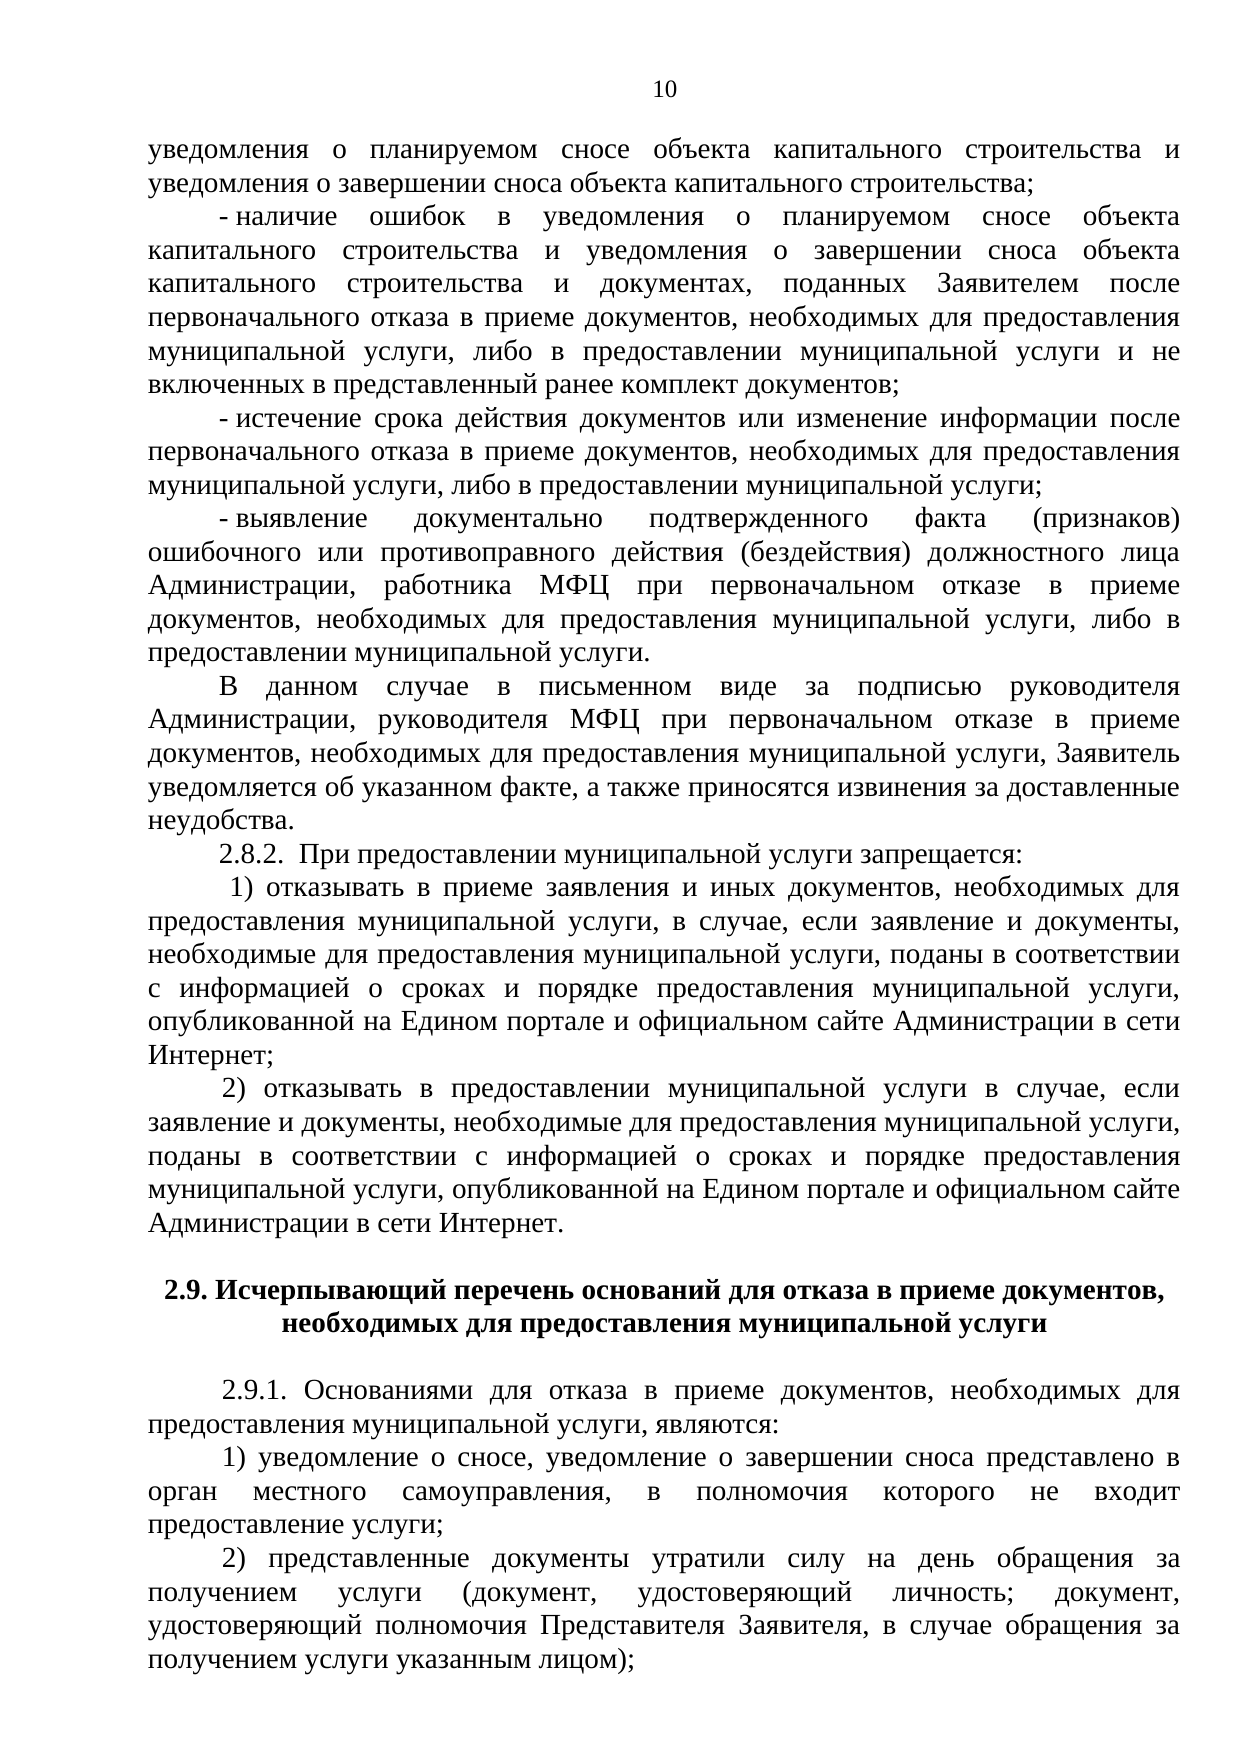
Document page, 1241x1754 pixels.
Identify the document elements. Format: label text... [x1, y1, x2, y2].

text 1) отказывать в приеме заявления и иных документов, необходимых для предоставления муниципальной услуги, в случае, если заявление и документы, необходимые для предоставления муниципальной услуги, поданы в соответствии с информацией о сроках и порядке предоставления муниципальной услуги, опубликованной на Едином портале и официальном сайте Администрации в сети Интернет; [148, 869, 1181, 1071]
text - истечение срока действия документов или изменение информации после первоначального отказа в приеме документов, необходимых для предоставления муниципальной услуги, либо в предоставлении муниципальной услуги; [148, 400, 1181, 500]
text 2.9. Исчерпывающий перечень оснований для отказа в приеме документов, необходимых для предоставления муниципальной услуги [148, 1272, 1181, 1339]
text ‑ наличие ошибок в уведомления о планируемом сносе объекта капитального строительства и уведомления о завершении сноса объекта капитального строительства и документах, поданных Заявителем после первоначального отказа в приеме документов, необходимых для предоставления муниципальной услуги, либо в предоставлении муниципальной услуги и не включенных в представленный ранее комплект документов; [148, 198, 1181, 400]
text уведомления о планируемом сносе объекта капитального строительства и уведомления о завершении сноса объекта капитального строительства; [148, 131, 1181, 198]
text 2.8.2. При предоставлении муниципальной услуги запрещается: [148, 836, 1181, 869]
text 2) отказывать в предоставлении муниципальной услуги в случае, если заявление и документы, необходимые для предоставления муниципальной услуги, поданы в соответствии с информацией о сроках и порядке предоставления муниципальной услуги, опубликованной на Едином портале и официальном сайте Администрации в сети Интернет. [148, 1071, 1181, 1238]
text В данном случае в письменном виде за подписью руководителя Администрации, руководителя МФЦ при первоначальном отказе в приеме документов, необходимых для предоставления муниципальной услуги, Заявитель уведомляется об указанном факте, а также приносятся извинения за доставленные неудобства. [148, 668, 1181, 836]
text 1) уведомление о сносе, уведомление о завершении сноса представлено в орган местного самоуправления, в полномочия которого не входит предоставление услуги; [148, 1439, 1181, 1540]
text 2) представленные документы утратили силу на день обращения за получением услуги (документ, удостоверяющий личность; документ, удостоверяющий полномочия Представителя Заявителя, в случае обращения за получением услуги указанным лицом); [148, 1540, 1181, 1674]
text - выявление документально подтвержденного факта (признаков) ошибочного или противоправного действия (бездействия) должностного лица Администрации, работника МФЦ при первоначальном отказе в приеме документов, необходимых для предоставления муниципальной услуги, либо в предоставлении муниципальной услуги. [148, 500, 1181, 668]
text 2.9.1. Основаниями для отказа в приеме документов, необходимых для предоставления муниципальной услуги, являются: [148, 1372, 1181, 1439]
